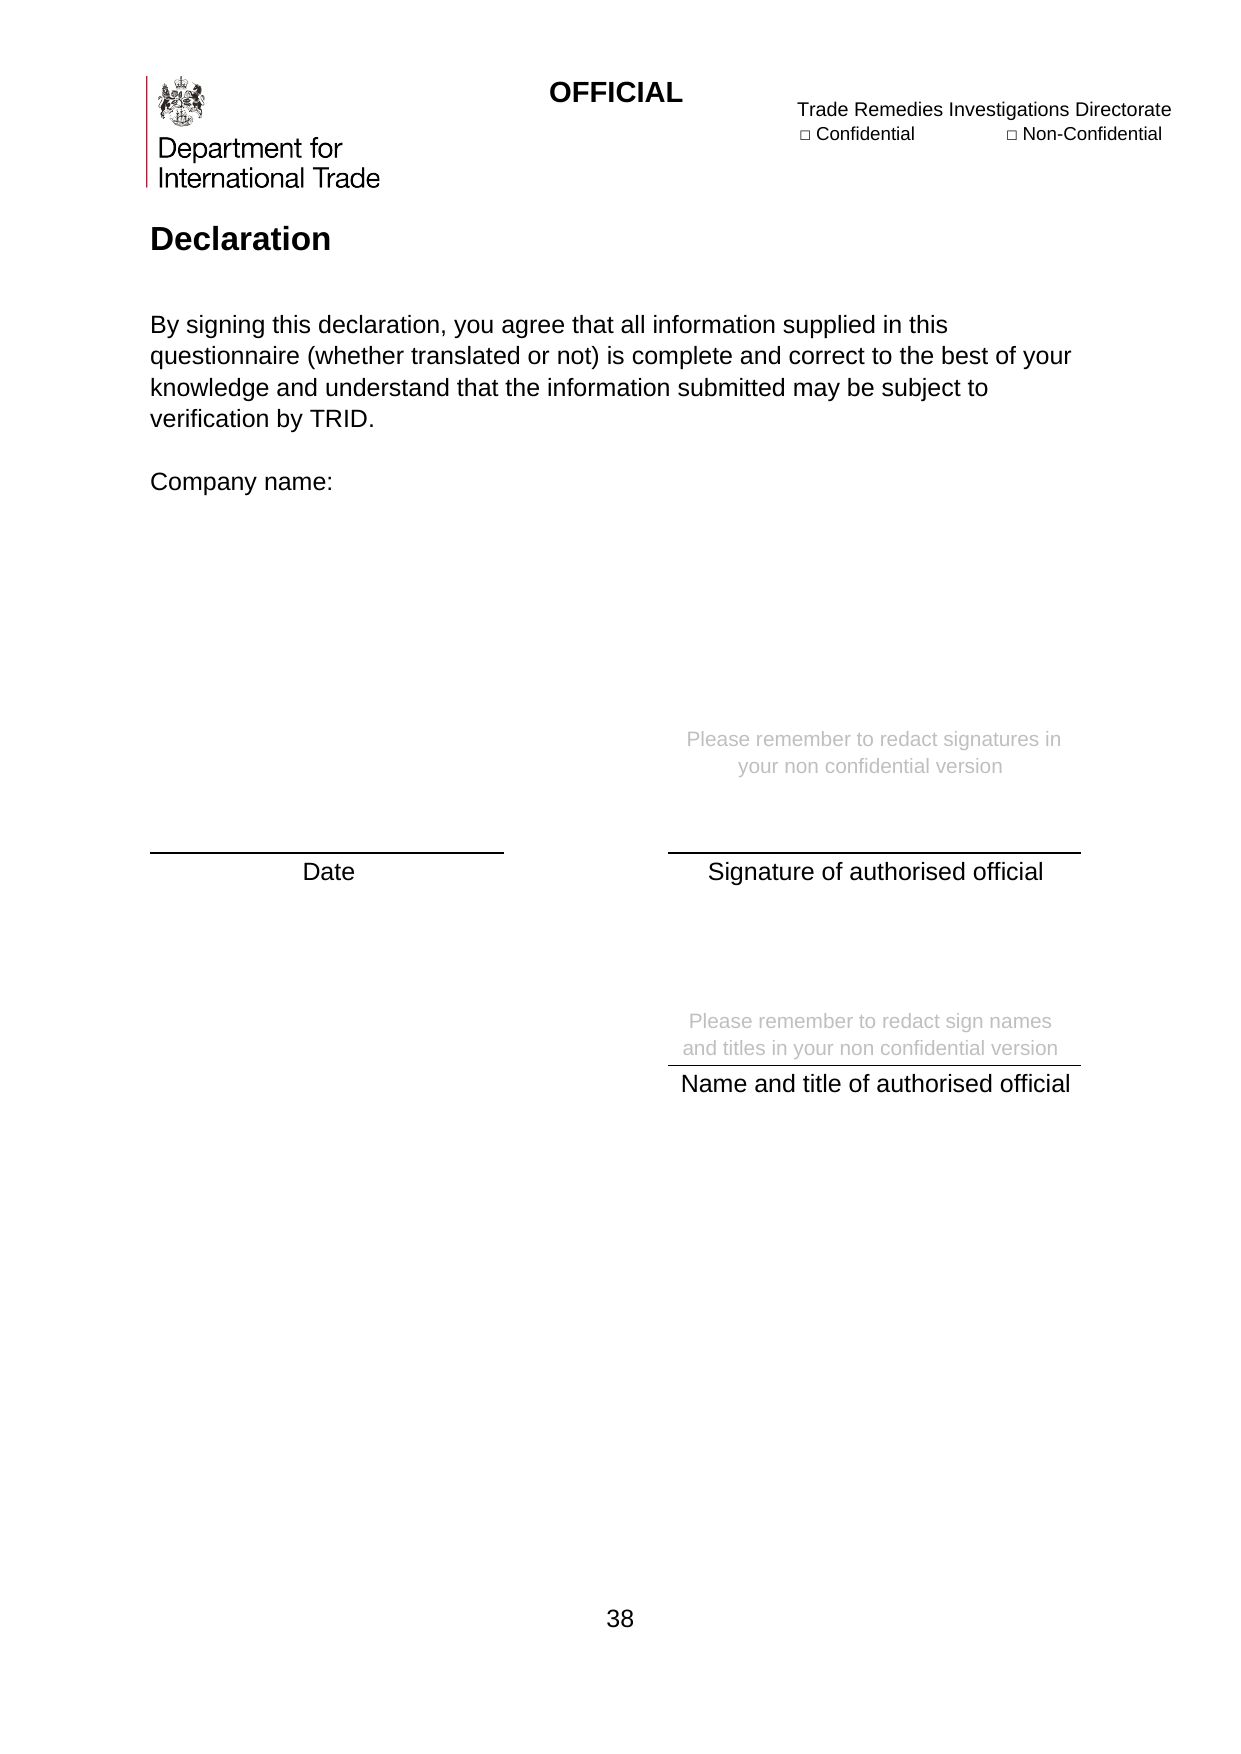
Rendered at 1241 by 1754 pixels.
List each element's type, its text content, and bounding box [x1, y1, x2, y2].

table_cell Date [150, 854, 504, 891]
table_cell Signature of authorised official [668, 854, 1081, 891]
table_cell Name and title of authorised official [668, 1066, 1081, 1104]
table_cell [150, 1065, 504, 1104]
table_header [150, 720, 504, 852]
subtitle Declaration [150, 219, 1090, 258]
table_cell [504, 891, 667, 1065]
table_header [504, 720, 667, 852]
text By signing this declaration, you agree that all information supplied in this questionnaire (whether translated or not) is complete and correct to the best of your knowledge and understand that the information submitted may be subject to verification by TRID. [150, 309, 1090, 433]
table_cell [150, 891, 504, 1065]
table_cell [504, 1065, 667, 1104]
table_header Please remember to redact signatures in your non confidential version [668, 720, 1081, 852]
table_cell [504, 852, 667, 891]
table_cell Please remember to redact sign names and titles in your non confidential version [668, 891, 1081, 1065]
text Company name: [150, 467, 1090, 496]
